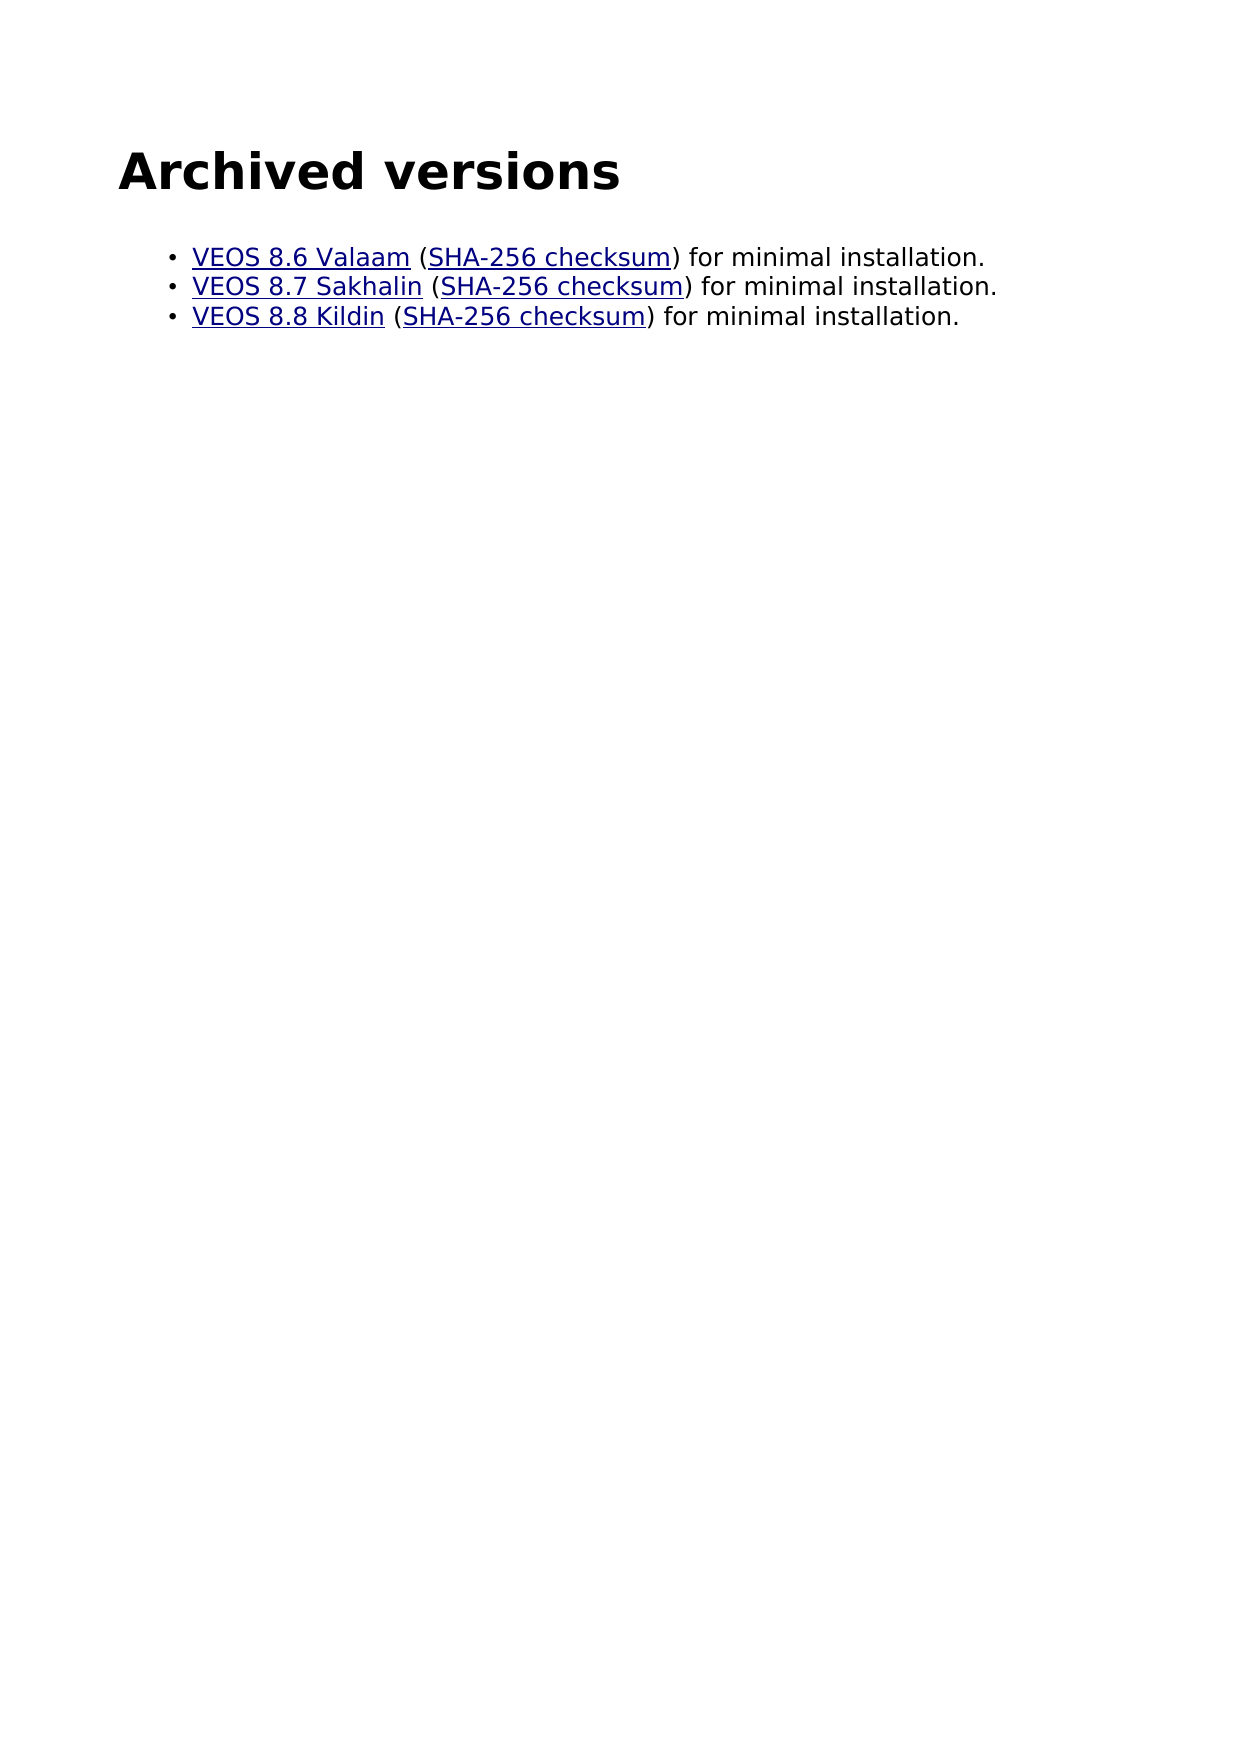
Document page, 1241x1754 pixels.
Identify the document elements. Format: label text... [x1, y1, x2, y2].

list VEOS 8.7 Sakhalin (SHA-256 checksum) for minimal installation. [177, 272, 1122, 302]
subtitle Archived versions [118, 143, 1122, 201]
list VEOS 8.6 Valaam (SHA-256 checksum) for minimal installation. [177, 243, 1122, 272]
list VEOS 8.8 Kildin (SHA-256 checksum) for minimal installation. [177, 302, 1122, 331]
